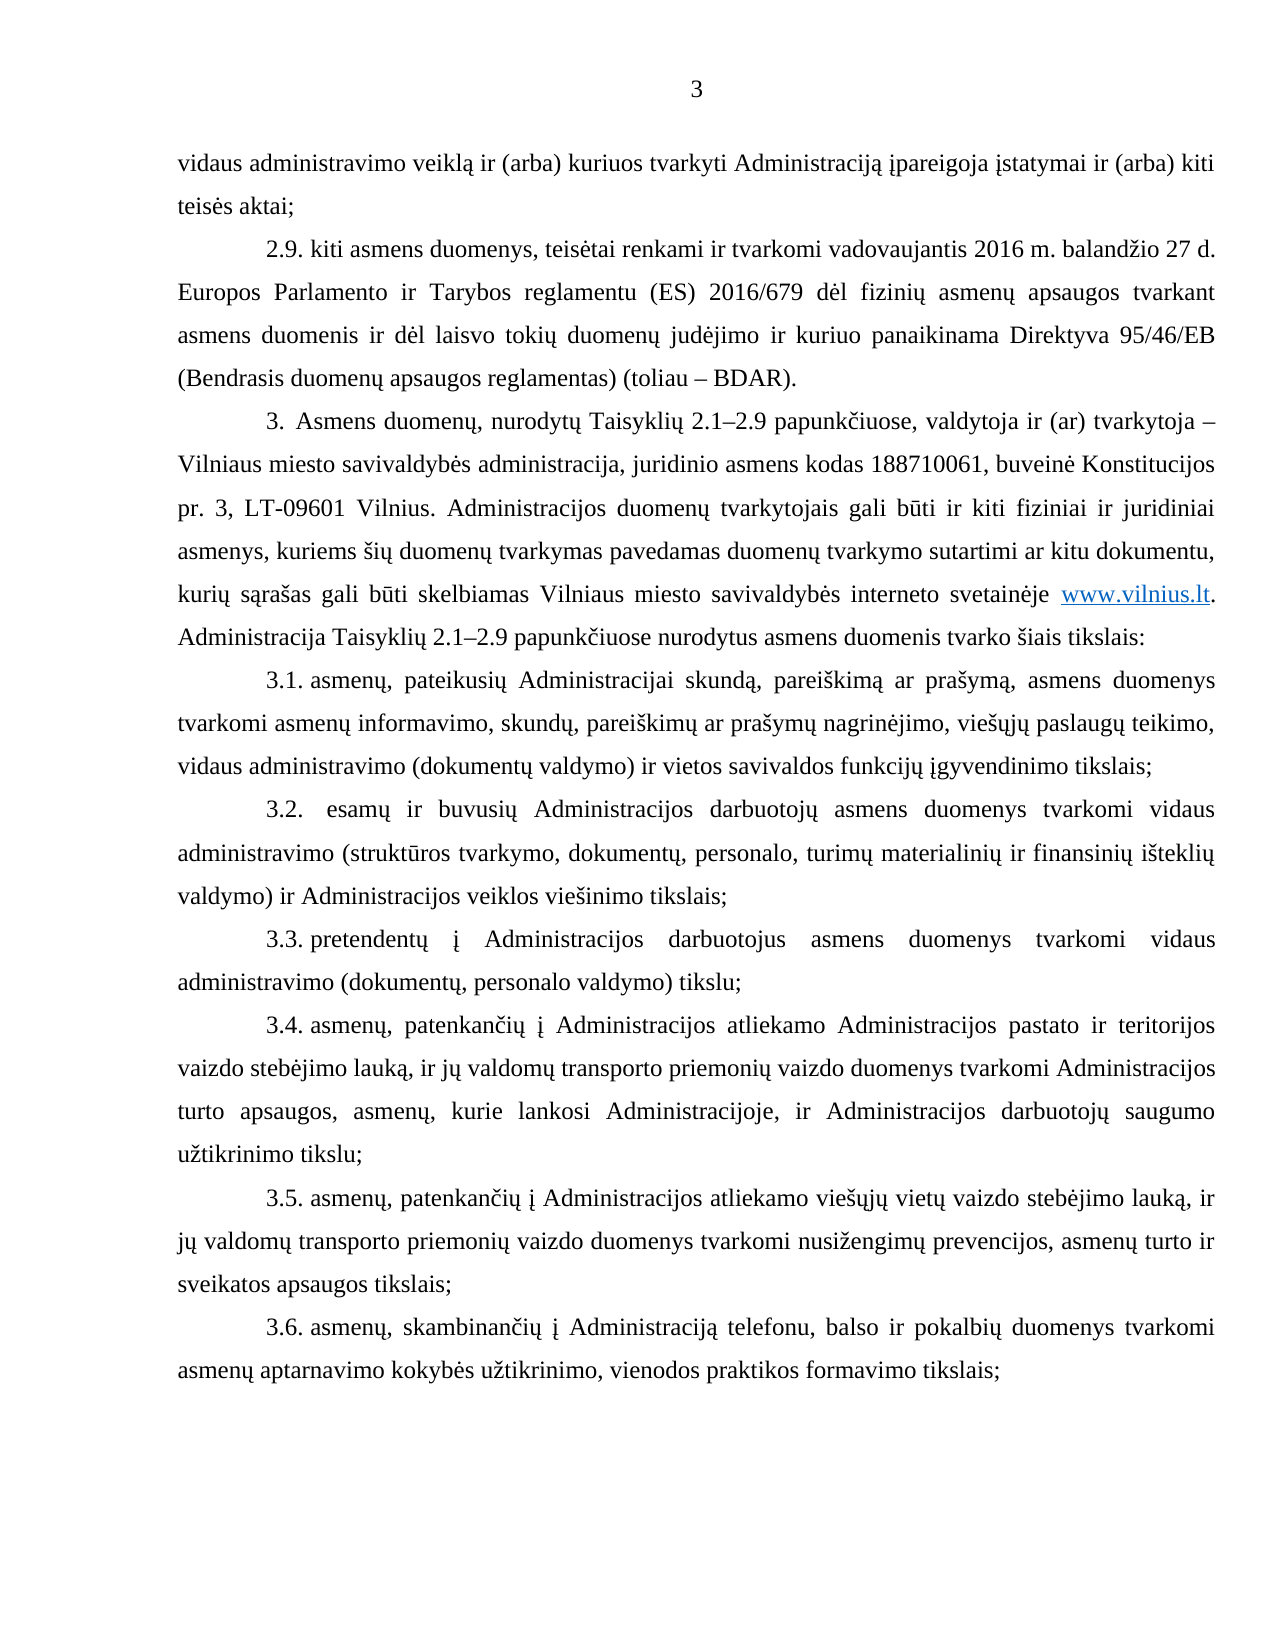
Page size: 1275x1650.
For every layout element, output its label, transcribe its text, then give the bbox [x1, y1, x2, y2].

text 3.6. asmenų, skambinančių į Administraciją telefonu, balso ir pokalbių duomenys tvarkomi asmenų aptarnavimo kokybės užtikrinimo, vienodos praktikos formavimo tikslais; [177, 1312, 1216, 1384]
text 2.9. kiti asmens duomenys, teisėtai renkami ir tvarkomi vadovaujantis 2016 m. balandžio 27 d. Europos Parlamento ir Tarybos reglamentu (ES) 2016/679 dėl fizinių asmenų apsaugos tvarkant asmens duomenis ir dėl laisvo tokių duomenų judėjimo ir kuriuo panaikinama Direktyva 95/46/EB (Bendrasis duomenų apsaugos reglamentas) (toliau – BDAR). [177, 234, 1216, 392]
text 3.1. asmenų, pateikusių Administracijai skundą, pareiškimą ar prašymą, asmens duomenys tvarkomi asmenų informavimo, skundų, pareiškimų ar prašymų nagrinėjimo, viešųjų paslaugų teikimo, vidaus administravimo (dokumentų valdymo) ir vietos savivaldos funkcijų įgyvendinimo tikslais; [177, 665, 1216, 780]
text 3. Asmens duomenų, nurodytų Taisyklių 2.1–2.9 papunkčiuose, valdytoja ir (ar) tvarkytoja – Vilniaus miesto savivaldybės administracija, juridinio asmens kodas 188710061, buveinė Konstitucijos pr. 3, LT-09601 Vilnius. Administracijos duomenų tvarkytojais gali būti ir kiti fiziniai ir juridiniai asmenys, kuriems šių duomenų tvarkymas pavedamas duomenų tvarkymo sutartimi ar kitu dokumentu, kurių sąrašas gali būti skelbiamas Vilniaus miesto savivaldybės interneto svetainėje www.vilnius.lt. Administracija Taisyklių 2.1–2.9 papunkčiuose nurodytus asmens duomenis tvarko šiais tikslais: [177, 406, 1216, 651]
text 3.2. esamų ir buvusių Administracijos darbuotojų asmens duomenys tvarkomi vidaus administravimo (struktūros tvarkymo, dokumentų, personalo, turimų materialinių ir finansinių išteklių valdymo) ir Administracijos veiklos viešinimo tikslais; [177, 794, 1216, 909]
text 3.5. asmenų, patenkančių į Administracijos atliekamo viešųjų vietų vaizdo stebėjimo lauką, ir jų valdomų transporto priemonių vaizdo duomenys tvarkomi nusižengimų prevencijos, asmenų turto ir sveikatos apsaugos tikslais; [177, 1183, 1216, 1298]
text 3.3. pretendentų į Administracijos darbuotojus asmens duomenys tvarkomi vidaus administravimo (dokumentų, personalo valdymo) tikslu; [177, 924, 1216, 996]
text 3.4. asmenų, patenkančių į Administracijos atliekamo Administracijos pastato ir teritorijos vaizdo stebėjimo lauką, ir jų valdomų transporto priemonių vaizdo duomenys tvarkomi Administracijos turto apsaugos, asmenų, kurie lankosi Administracijoje, ir Administracijos darbuotojų saugumo užtikrinimo tikslu; [177, 1010, 1216, 1168]
text vidaus administravimo veiklą ir (arba) kuriuos tvarkyti Administraciją įpareigoja įstatymai ir (arba) kiti teisės aktai; [177, 148, 1216, 219]
